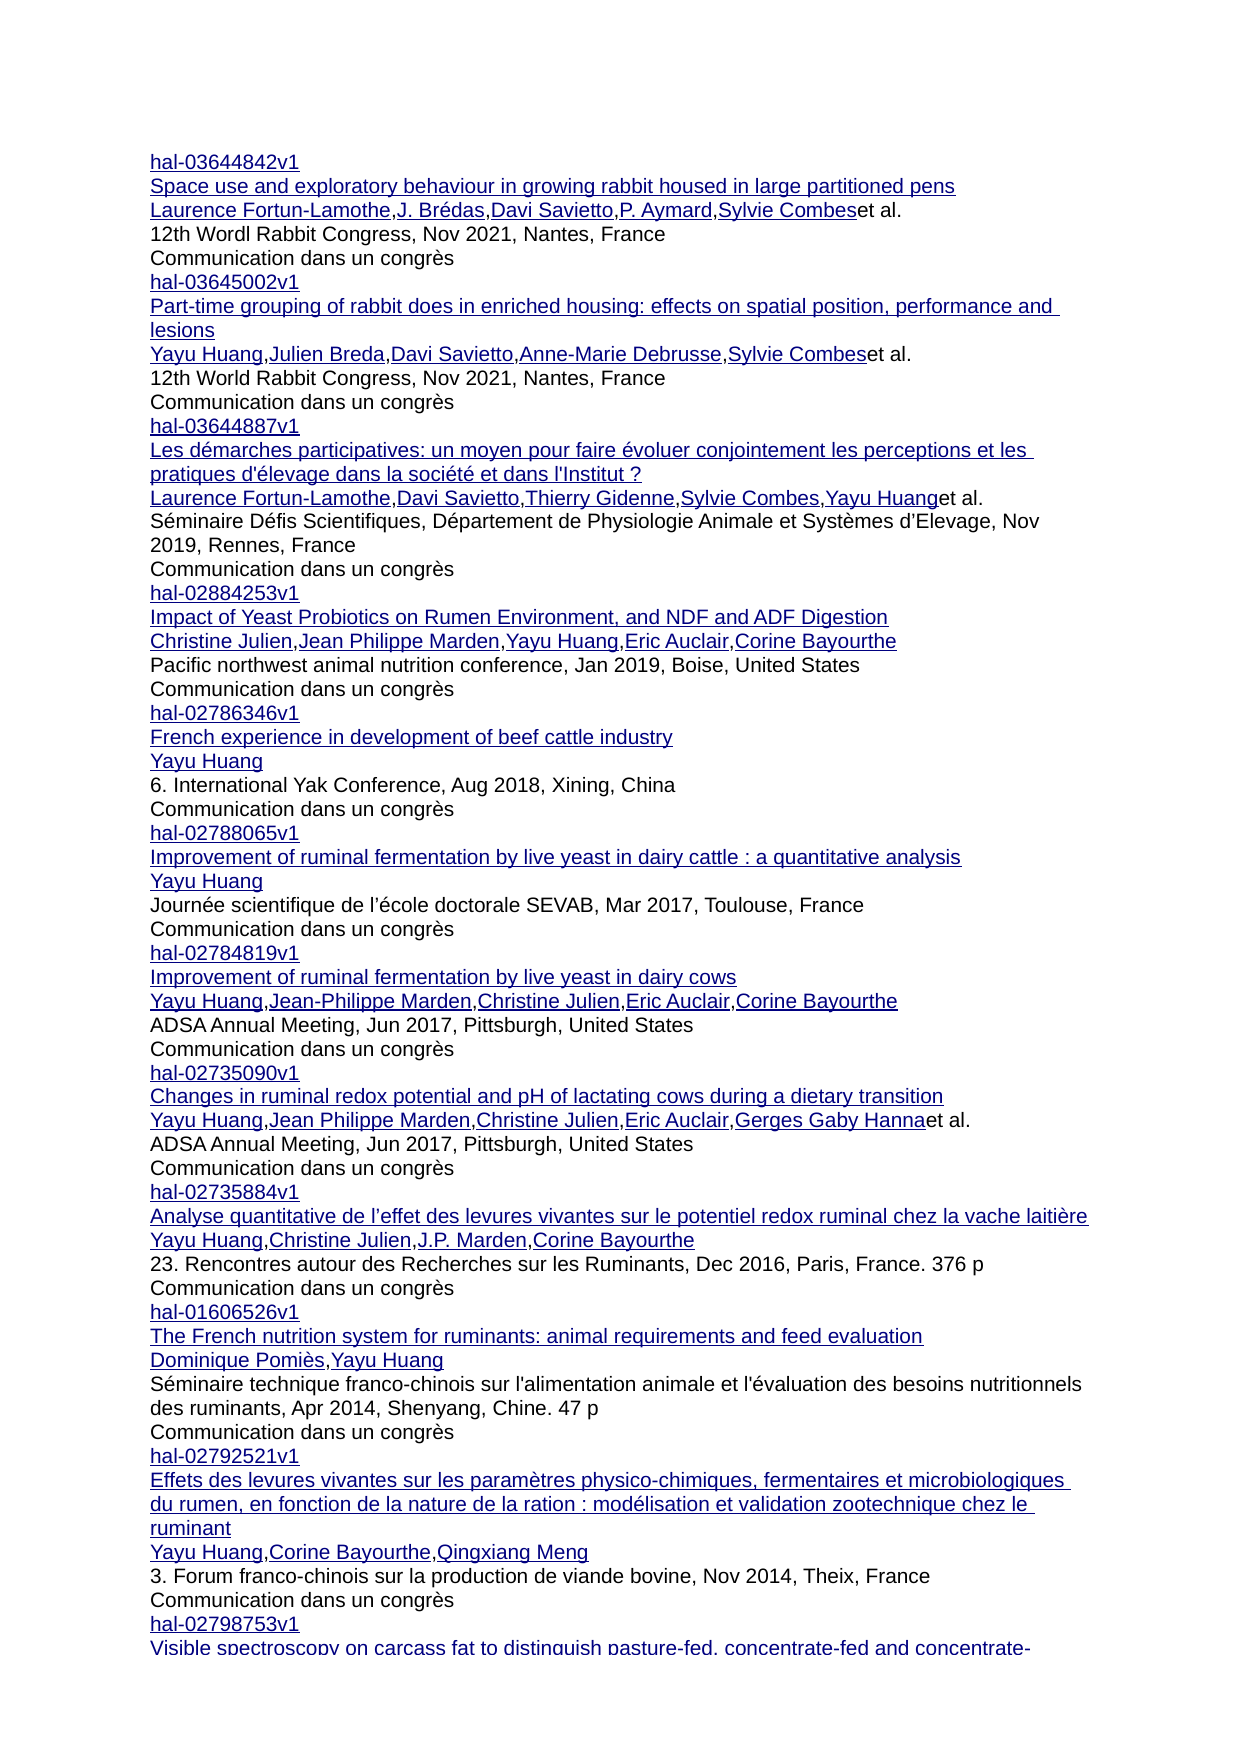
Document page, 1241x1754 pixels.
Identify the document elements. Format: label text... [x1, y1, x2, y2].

table_cell hal-03644842v1 [150, 150, 1090, 174]
table_cell French experience in development of beef cattle industry Yayu Huang 6. International Yak Conference, Aug 2018, Xining, China Communication dans un congrès hal-02788065v1 [150, 725, 1090, 845]
table_cell Analyse quantitative de l’effet des levures vivantes sur le potentiel redox ruminal chez la vache laitière Yayu Huang,Christine Julien,J.P. Marden,Corine Bayourthe 23. Rencontres autour des Recherches sur les Ruminants, Dec 2016, Paris, France. 376 p Communication dans un congrès hal-01606526v1 [150, 1204, 1090, 1324]
table_cell Space use and exploratory behaviour in growing rabbit housed in large partitioned pens Laurence Fortun-Lamothe,J. Brédas,Davi Savietto,P. Aymard,Sylvie Combeset al. 12th Wordl Rabbit Congress, Nov 2021, Nantes, France Communication dans un congrès hal-03645002v1 [150, 174, 1090, 294]
table_cell Effets des levures vivantes sur les paramètres physico-chimiques, fermentaires et microbiologiques du rumen, en fonction de la nature de la ration : modélisation et validation zootechnique chez le ruminant Yayu Huang,Corine Bayourthe,Qingxiang Meng 3. Forum franco-chinois sur la production de viande bovine, Nov 2014, Theix, France Communication dans un congrès hal-02798753v1 [150, 1468, 1090, 1635]
table_cell Les démarches participatives: un moyen pour faire évoluer conjointement les perceptions et les pratiques d'élevage dans la société et dans l'Institut ? Laurence Fortun-Lamothe,Davi Savietto,Thierry Gidenne,Sylvie Combes,Yayu Huanget al. Séminaire Défis Scientifiques, Département de Physiologie Animale et Systèmes d’Elevage, Nov 2019, Rennes, France Communication dans un congrès hal-02884253v1 [150, 438, 1090, 605]
table_cell Improvement of ruminal fermentation by live yeast in dairy cattle : a quantitative analysis Yayu Huang Journée scientifique de l’école doctorale SEVAB, Mar 2017, Toulouse, France Communication dans un congrès hal-02784819v1 [150, 845, 1090, 964]
table_cell Part-time grouping of rabbit does in enriched housing: effects on spatial position, performance and lesions Yayu Huang,Julien Breda,Davi Savietto,Anne-Marie Debrusse,Sylvie Combeset al. 12th World Rabbit Congress, Nov 2021, Nantes, France Communication dans un congrès hal-03644887v1 [150, 294, 1090, 437]
table_cell Visible spectroscopy on carcass fat to distinguish pasture-fed, concentrate-fed and concentrate- [150, 1635, 1090, 1655]
table_cell Improvement of ruminal fermentation by live yeast in dairy cows Yayu Huang,Jean-Philippe Marden,Christine Julien,Eric Auclair,Corine Bayourthe ADSA Annual Meeting, Jun 2017, Pittsburgh, United States Communication dans un congrès hal-02735090v1 [150, 965, 1090, 1084]
table_cell Changes in ruminal redox potential and pH of lactating cows during a dietary transition Yayu Huang,Jean Philippe Marden,Christine Julien,Eric Auclair,Gerges Gaby Hannaet al. ADSA Annual Meeting, Jun 2017, Pittsburgh, United States Communication dans un congrès hal-02735884v1 [150, 1084, 1090, 1204]
table_cell The French nutrition system for ruminants: animal requirements and feed evaluation Dominique Pomiès,Yayu Huang Séminaire technique franco-chinois sur l'alimentation animale et l'évaluation des besoins nutritionnels des ruminants, Apr 2014, Shenyang, Chine. 47 p Communication dans un congrès hal-02792521v1 [150, 1324, 1090, 1468]
table_cell Impact of Yeast Probiotics on Rumen Environment, and NDF and ADF Digestion Christine Julien,Jean Philippe Marden,Yayu Huang,Eric Auclair,Corine Bayourthe Pacific northwest animal nutrition conference, Jan 2019, Boise, United States Communication dans un congrès hal-02786346v1 [150, 605, 1090, 725]
